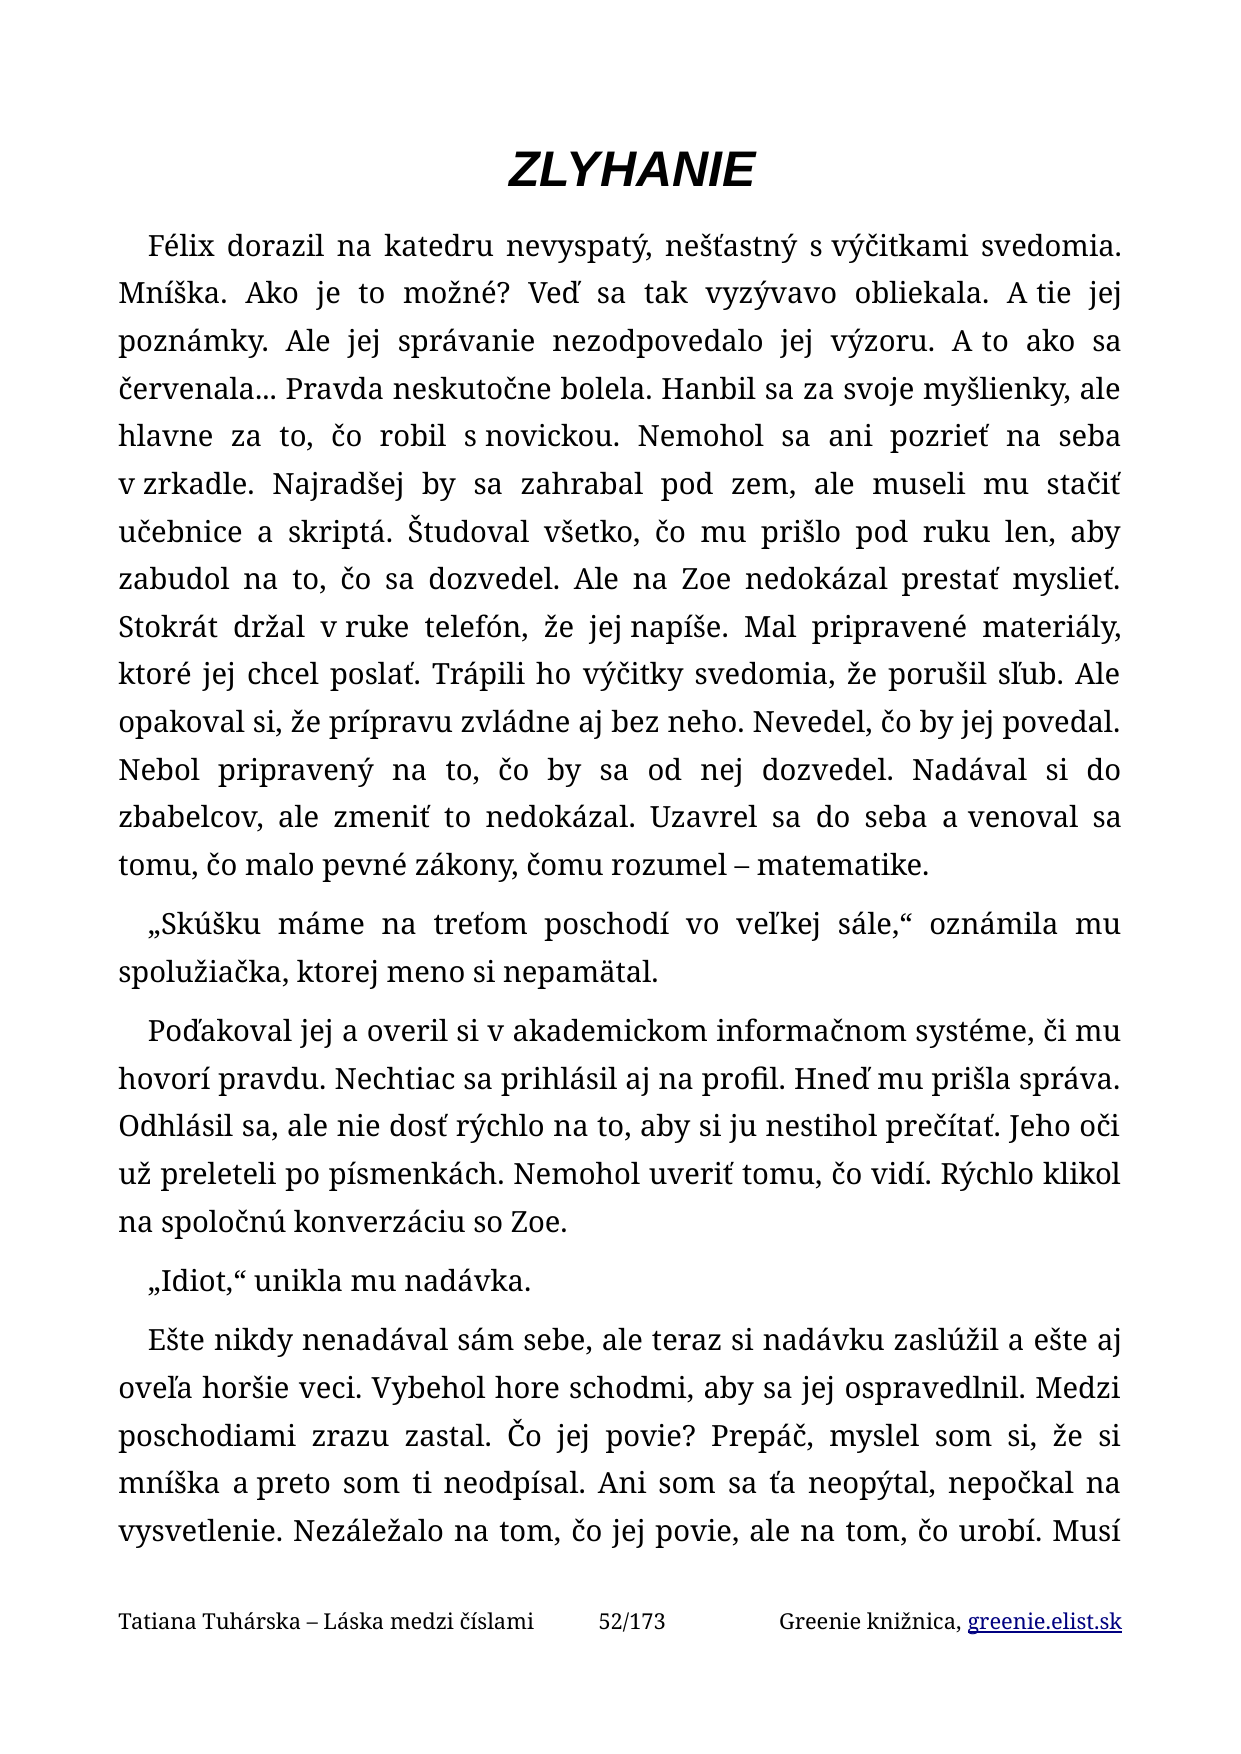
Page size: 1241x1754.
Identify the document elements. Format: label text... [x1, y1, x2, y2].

text Félix dorazil na katedru nevyspatý, nešťastný s výčitkami svedomia. Mníška. Ako je to možné? Veď sa tak vyzývavo obliekala. A tie jej poznámky. Ale jej správanie nezodpovedalo jej výzoru. A to ako sa červenala... Pravda neskutočne bolela. Hanbil sa za svoje myšlienky, ale hlavne za to, čo robil s novickou. Nemohol sa ani pozrieť na seba v zrkadle. Najradšej by sa zahrabal pod zem, ale museli mu stačiť učebnice a skriptá. Študoval všetko, čo mu prišlo pod ruku len, aby zabudol na to, čo sa dozvedel. Ale na Zoe nedokázal prestať myslieť. Stokrát držal v ruke telefón, že jej napíše. Mal pripravené materiály, ktoré jej chcel poslať. Trápili ho výčitky svedomia, že porušil sľub. Ale opakoval si, že prípravu zvládne aj bez neho. Nevedel, čo by jej povedal. Nebol pripravený na to, čo by sa od nej dozvedel. Nadával si do zbabelcov, ale zmeniť to nedokázal. Uzavrel sa do seba a venoval sa tomu, čo malo pevné zákony, čomu rozumel – matematike. [118, 225, 1122, 884]
text „Idiot,“ unikla mu nadávka. [118, 1260, 1122, 1300]
text „Skúšku máme na treťom poschodí vo veľkej sále,“ oznámila mu spolužiačka, ktorej meno si nepamätal. [118, 903, 1122, 991]
text Poďakoval jej a overil si v akademickom informačnom systéme, či mu hovorí pravdu. Nechtiac sa prihlásil aj na profil. Hneď mu prišla správa. Odhlásil sa, ale nie dosť rýchlo na to, aby si ju nestihol prečítať. Jeho oči už preleteli po písmenkách. Nemohol uveriť tomu, čo vidí. Rýchlo klikol na spoločnú konverzáciu so Zoe. [118, 1010, 1122, 1241]
subtitle ZLYHANIE [148, 139, 1122, 196]
text Ešte nikdy nenadával sám sebe, ale teraz si nadávku zaslúžil a ešte aj oveľa horšie veci. Vybehol hore schodmi, aby sa jej ospravedlnil. Medzi poschodiami zrazu zastal. Čo jej povie? Prepáč, myslel som si, že si mníška a preto som ti neodpísal. Ani som sa ťa neopýtal, nepočkal na vysvetlenie. Nezáležalo na tom, čo jej povie, ale na tom, čo urobí. Musí [118, 1319, 1122, 1550]
